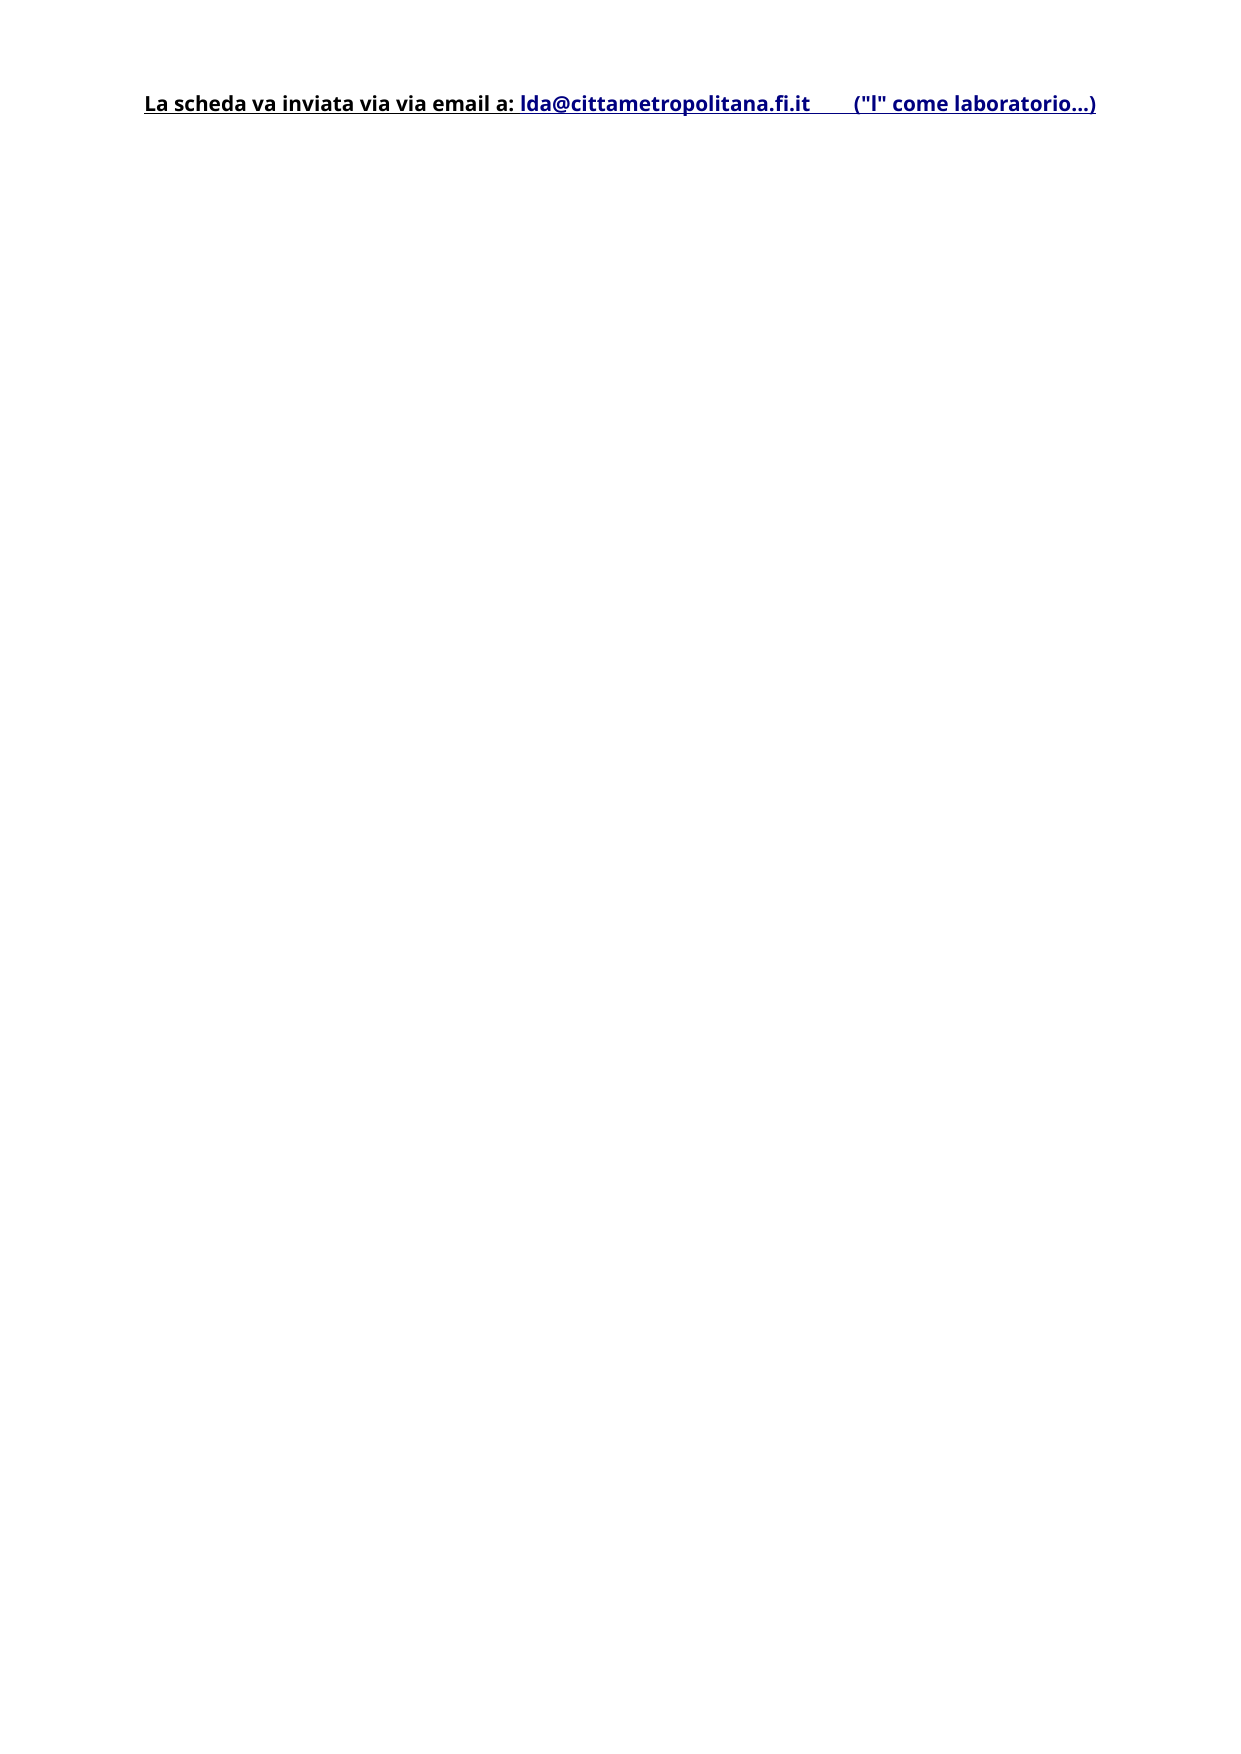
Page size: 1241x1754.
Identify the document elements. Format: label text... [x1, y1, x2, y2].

text La scheda va inviata via via email a: lda@cittametropolitana.fi.it ("l" come laboratorio...) [118, 89, 1122, 117]
